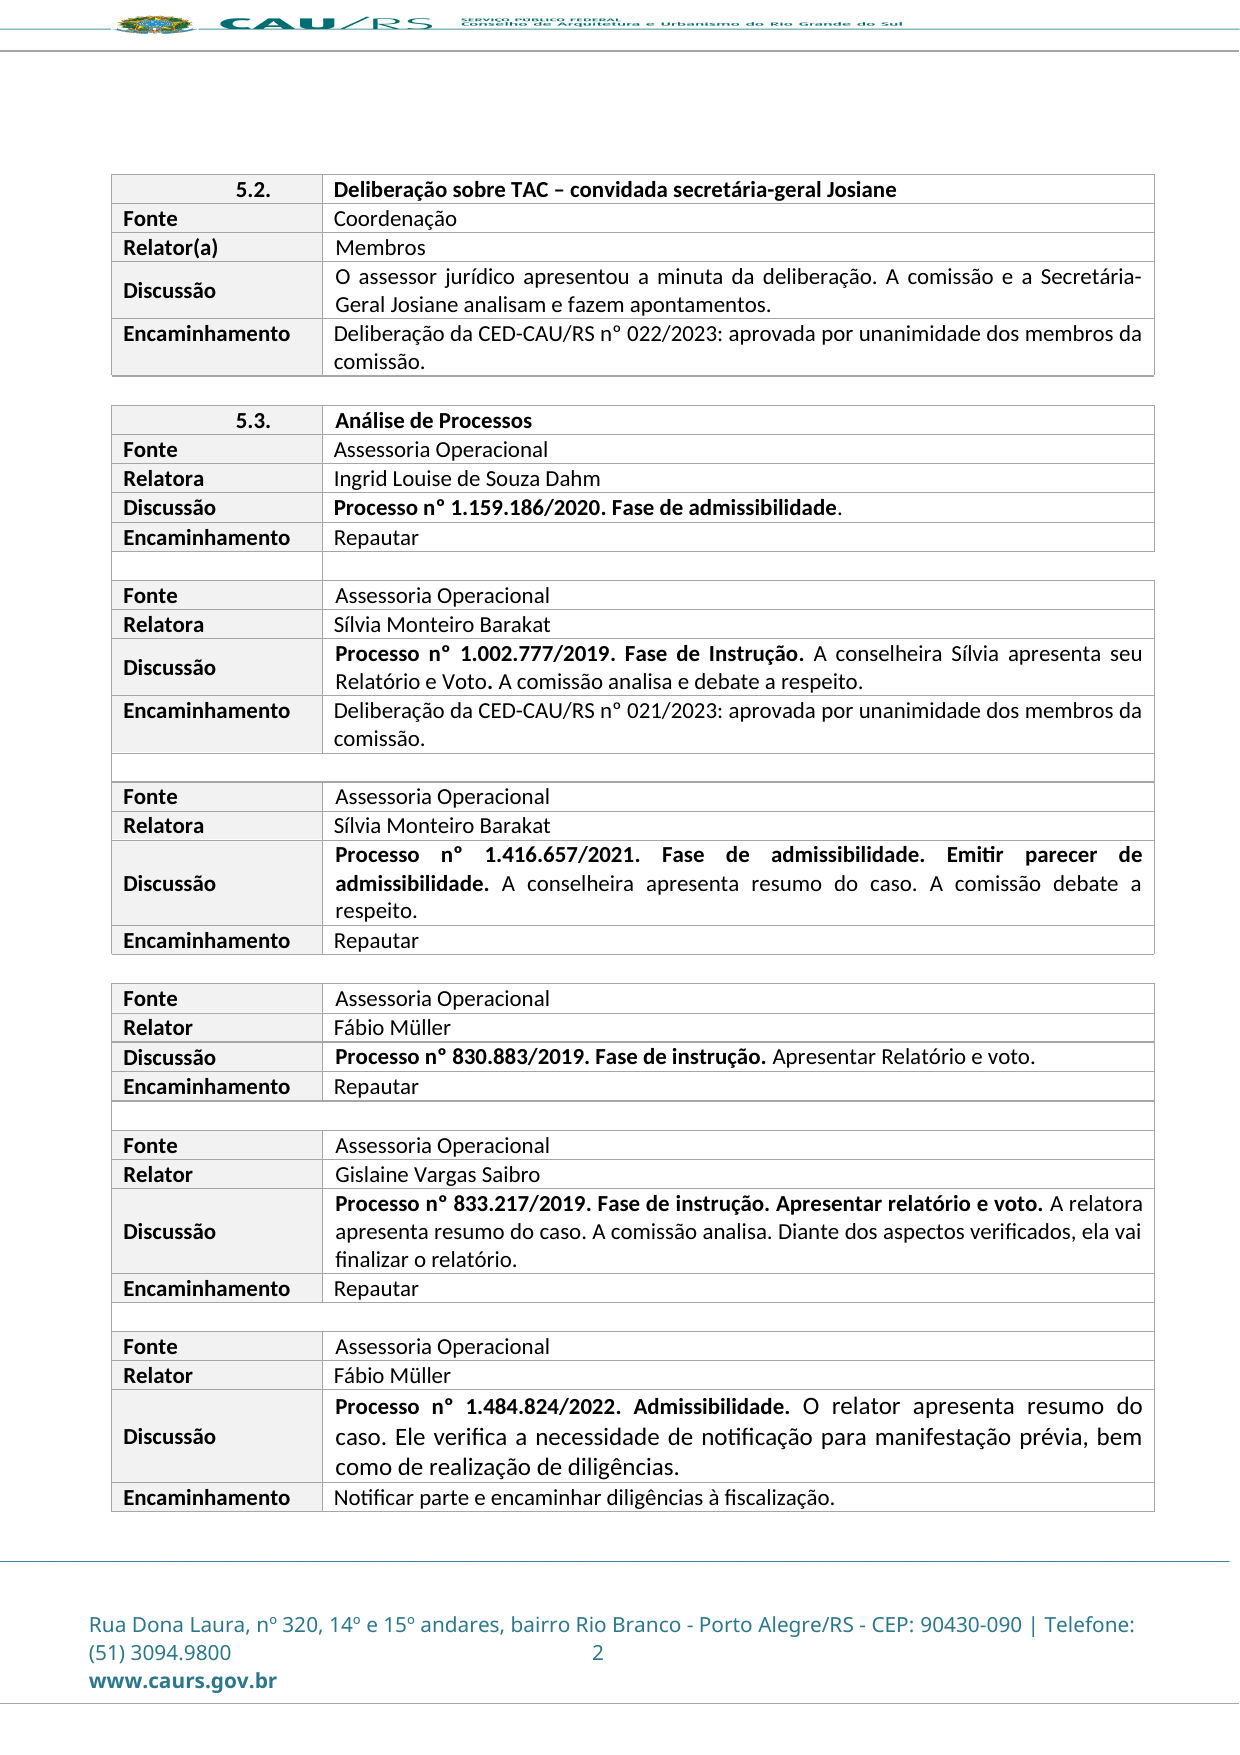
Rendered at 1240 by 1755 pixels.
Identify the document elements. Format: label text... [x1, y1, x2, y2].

table_cell [1155, 983, 1159, 1012]
table_cell Encaminhamento [112, 319, 322, 375]
table_cell Assessoria Operacional [323, 1131, 1154, 1159]
table_cell [112, 754, 1154, 781]
table_cell Deliberação da CED-CAU/RS nº 021/2023: aprovada por unanimidade dos membros da comissão. [323, 696, 1154, 752]
table_cell [112, 377, 1154, 405]
table_cell Assessoria Operacional [323, 783, 1154, 811]
table_cell Discussão [112, 1189, 322, 1273]
table_cell [1155, 695, 1159, 752]
table_cell Fonte [112, 1131, 322, 1159]
table_cell Repautar [323, 1274, 1154, 1302]
table_cell O assessor jurídico apresentou a minuta da deliberação. A comissão e a Secretária-Geral Josiane analisam e fazem apontamentos. [323, 262, 1154, 318]
table_cell Deliberação sobre TAC – convidada secretária-geral Josiane [323, 175, 1154, 203]
table_cell [1155, 174, 1159, 203]
table_cell [112, 1102, 1154, 1130]
table_cell [1155, 1041, 1159, 1071]
table_cell [1155, 925, 1159, 954]
table_cell [1155, 1360, 1159, 1389]
table_cell Fonte [112, 435, 322, 463]
table_cell [1155, 1130, 1159, 1159]
table_cell [1155, 954, 1159, 983]
table_cell [1155, 609, 1159, 638]
table_cell Membros [323, 233, 1154, 261]
table_cell [1155, 318, 1159, 375]
table_cell Repautar [323, 926, 1154, 954]
table_cell [1155, 1100, 1159, 1130]
table_cell Notificar parte e encaminhar diligências à fiscalização. [323, 1483, 1154, 1511]
table_cell [1155, 522, 1159, 551]
table_cell [1155, 463, 1159, 492]
table_cell [1155, 203, 1159, 232]
table_cell Fonte [112, 581, 322, 609]
table_cell [323, 552, 1154, 580]
table_cell Assessoria Operacional [323, 435, 1154, 463]
table_cell [1155, 1188, 1159, 1273]
table_cell Discussão [112, 639, 322, 695]
table_cell Discussão [112, 1390, 322, 1482]
table_cell Ingrid Louise de Souza Dahm [323, 464, 1154, 492]
table_cell Processo nº 830.883/2019. Fase de instrução. Apresentar Relatório e voto. [323, 1043, 1154, 1071]
table_cell Fonte [112, 783, 322, 811]
table_cell [1155, 1013, 1159, 1041]
table_cell Relator [112, 1361, 322, 1389]
table_cell Discussão [112, 493, 322, 522]
table_cell Sílvia Monteiro Barakat [323, 812, 1154, 839]
table_cell [1155, 811, 1159, 839]
table_cell Encaminhamento [112, 1072, 322, 1100]
table_cell Encaminhamento [112, 1483, 322, 1511]
table_cell Relatora [112, 610, 322, 638]
table_cell Encaminhamento [112, 1274, 322, 1302]
table_cell Fábio Müller [323, 1014, 1154, 1041]
table_cell [1155, 1302, 1159, 1331]
table_cell Gislaine Vargas Saibro [323, 1160, 1154, 1188]
table_cell Coordenação [323, 204, 1154, 232]
table_cell [1155, 1389, 1159, 1482]
table_cell Encaminhamento [112, 926, 322, 954]
table_cell [1155, 753, 1159, 781]
table_cell [1155, 492, 1159, 522]
table_cell [1155, 1331, 1159, 1360]
table_cell Fonte [112, 204, 322, 232]
table_cell [112, 955, 1154, 983]
table_cell Repautar [323, 1072, 1154, 1100]
table_cell Encaminhamento [112, 523, 322, 551]
table_cell Relatora [112, 812, 322, 839]
table_cell Relatora [112, 464, 322, 492]
table_cell Relator(a) [112, 233, 322, 261]
table_cell Processo nº 1.484.824/2022. Admissibilidade. O relator apresenta resumo do caso. Ele verifica a necessidade de notificação para manifestação prévia, bem como de realização de diligências. [323, 1390, 1154, 1482]
table_cell Fábio Müller [323, 1361, 1154, 1389]
table_cell [112, 406, 322, 434]
table_cell Fonte [112, 984, 322, 1012]
table_cell [1155, 405, 1159, 434]
table_cell Fonte [112, 1332, 322, 1360]
table_cell [1155, 551, 1159, 580]
table_cell Processo nº 1.416.657/2021. Fase de admissibilidade. Emitir parecer de admissibilidade. A conselheira apresenta resumo do caso. A comissão debate a respeito. [323, 841, 1154, 925]
table_cell [1155, 638, 1159, 695]
table_cell [1155, 261, 1159, 318]
table_cell [112, 175, 322, 203]
table_cell Análise de Processos [323, 406, 1154, 434]
table_cell [1155, 580, 1159, 609]
table_cell Encaminhamento [112, 696, 322, 752]
table_cell Processo nº 1.159.186/2020. Fase de admissibilidade. [323, 493, 1154, 522]
table_cell Discussão [112, 262, 322, 318]
table_cell [1155, 781, 1159, 811]
table_cell [1155, 1273, 1159, 1302]
table_cell [1155, 232, 1159, 261]
table_cell Assessoria Operacional [323, 984, 1154, 1012]
table_cell [112, 552, 322, 580]
table_cell [1155, 1482, 1159, 1511]
table_cell Processo nº 1.002.777/2019. Fase de Instrução. A conselheira Sílvia apresenta seu Relatório e Voto. A comissão analisa e debate a respeito. [323, 639, 1154, 695]
table_cell [1155, 1071, 1159, 1100]
table_cell Relator [112, 1160, 322, 1188]
table_cell [1155, 840, 1159, 925]
table_cell Discussão [112, 841, 322, 925]
table_cell [1155, 1159, 1159, 1188]
table_cell Assessoria Operacional [323, 581, 1154, 609]
table_cell Deliberação da CED-CAU/RS nº 022/2023: aprovada por unanimidade dos membros da comissão. [323, 319, 1154, 375]
table_cell [112, 1303, 1154, 1331]
table_cell Sílvia Monteiro Barakat [323, 610, 1154, 638]
table_cell Relator [112, 1014, 322, 1041]
table_cell Discussão [112, 1043, 322, 1071]
table_cell Repautar [323, 523, 1154, 551]
table_cell [1155, 434, 1159, 463]
table_cell Processo nº 833.217/2019. Fase de instrução. Apresentar relatório e voto. A relatora apresenta resumo do caso. A comissão analisa. Diante dos aspectos verificados, ela vai finalizar o relatório. [323, 1189, 1154, 1273]
table_cell Assessoria Operacional [323, 1332, 1154, 1360]
table_cell [1155, 375, 1159, 405]
